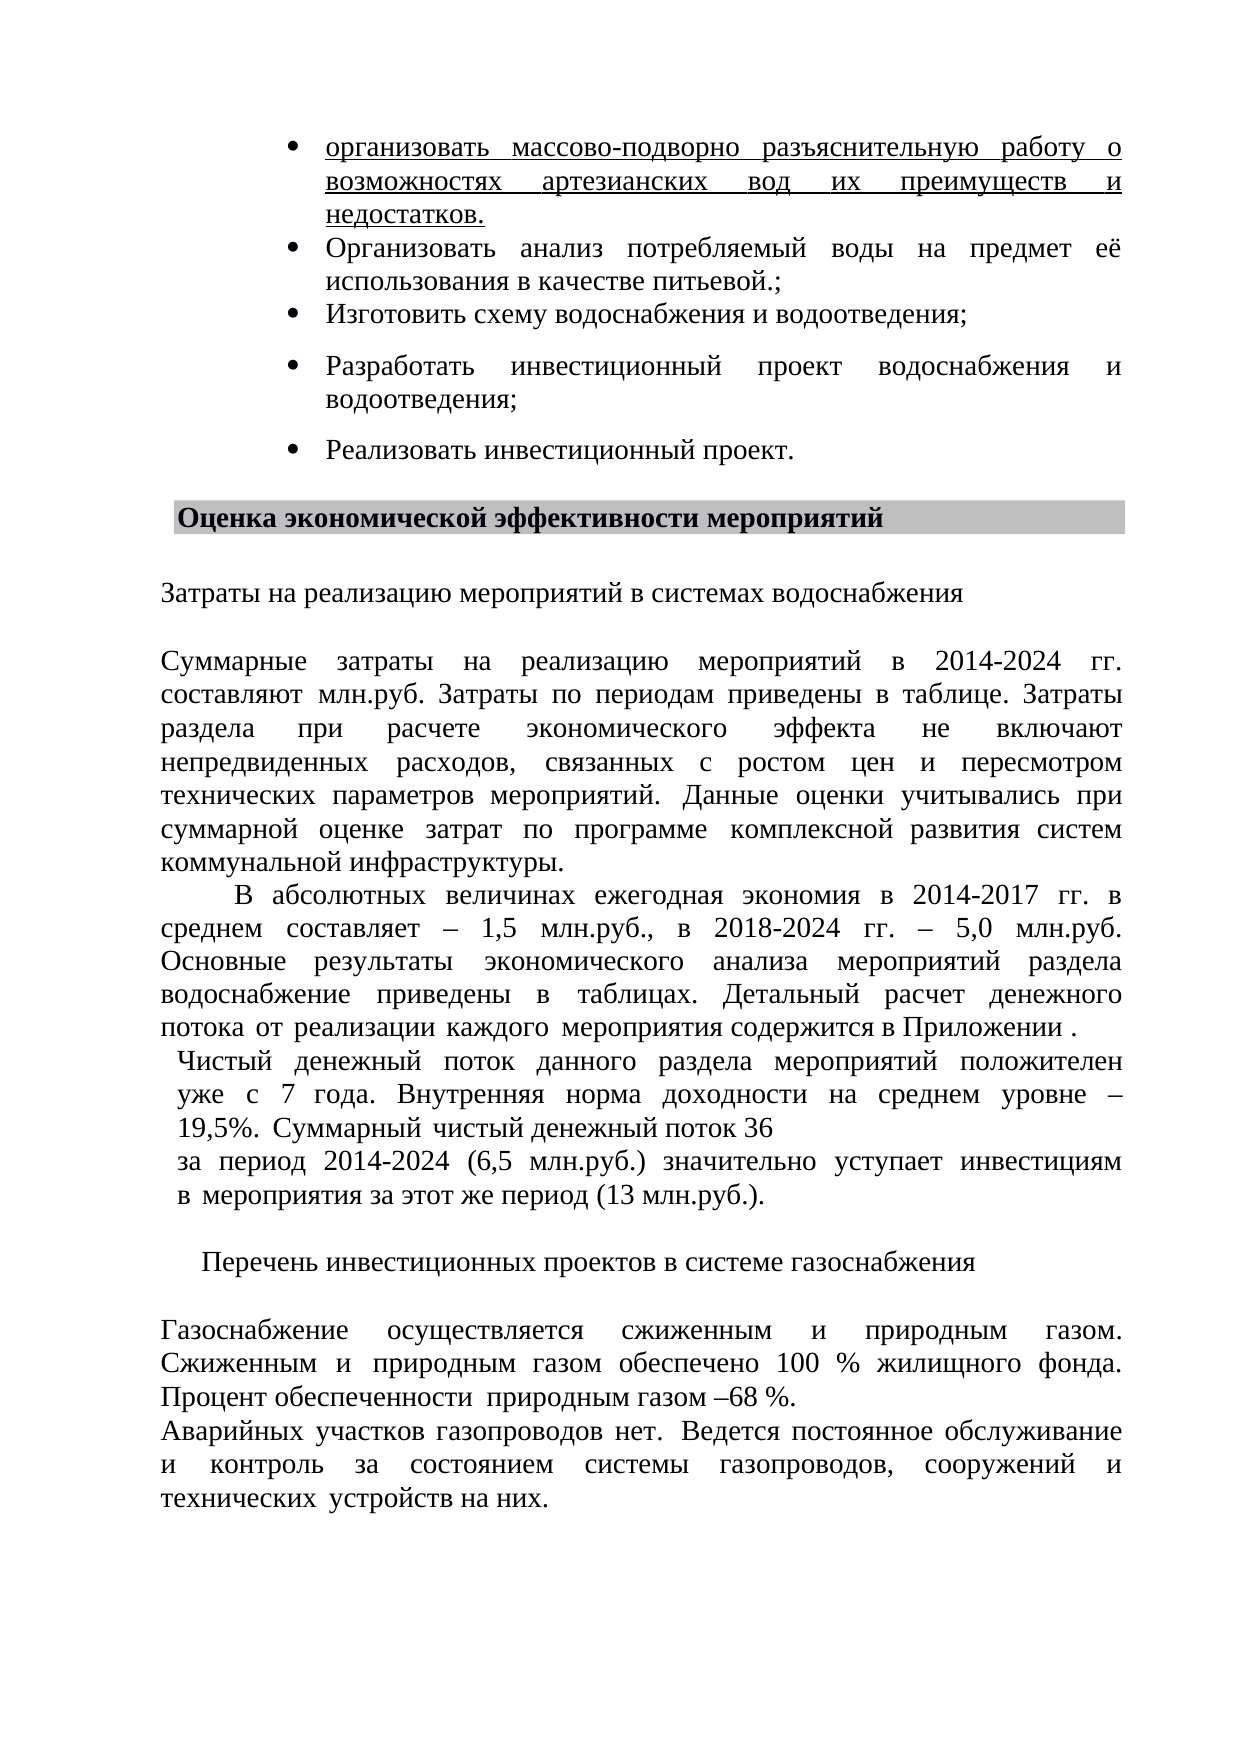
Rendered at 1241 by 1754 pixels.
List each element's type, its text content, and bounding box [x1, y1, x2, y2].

list Организовать анализ потребляемый воды на предмет её использования в качестве питьевой.; [288, 230, 1121, 297]
text Оценка экономической эффективности мероприятий [177, 500, 1125, 534]
text Чистый денежный поток данного раздела мероприятий положителен уже с 7 года. Внутренняя норма доходности на среднем уровне – 19,5%. Суммарный чистый денежный поток 36 [177, 1043, 1123, 1143]
text Газоснабжение осуществляется сжиженным и природным газом. Сжиженным и природным газом обеспечено 100 % жилищного фонда. Процент обеспеченности природным газом –68 %. [160, 1312, 1123, 1412]
text Аварийных участков газопроводов нет. Ведется постоянное обслуживание и контроль за состоянием системы газопроводов, сооружений и технических устройств на них. [160, 1413, 1122, 1513]
subtitle организовать массово-подворно разъяснительную работу о возможностях артезианских вод их преимуществ и недостатков. [288, 129, 1122, 230]
text за период 2014-2024 (6,5 млн.руб.) значительно уступает инвестициям в мероприятия за этот же период (13 млн.руб.). [177, 1143, 1122, 1210]
text Суммарные затраты на реализацию мероприятий в 2014-2024 гг. составляют млн.руб. Затраты по периодам приведены в таблице. Затраты раздела при расчете экономического эффекта не включают непредвиденных расходов, связанных с ростом цен и пересмотром технических параметров мероприятий. Данные оценки учитывались при суммарной оценке затрат по программе комплексной развития систем коммунальной инфраструктуры. [160, 643, 1123, 878]
text В абсолютных величинах ежегодная экономия в 2014-2017 гг. в среднем составляет – 1,5 млн.руб., в 2018-2024 гг. – 5,0 млн.руб. Основные результаты экономического анализа мероприятий раздела водоснабжение приведены в таблицах. Детальный расчет денежного потока от реализации каждого мероприятия содержится в Приложении . [160, 878, 1122, 1042]
list Реализовать инвестиционный проект. [288, 432, 1140, 466]
list Изготовить схему водоснабжения и водоотведения; [288, 297, 1140, 330]
subtitle Перечень инвестиционных проектов в системе газоснабжения [201, 1244, 1140, 1278]
list Разработать инвестиционный проект водоснабжения и водоотведения; [288, 349, 1122, 415]
text Затраты на реализацию мероприятий в системах водоснабжения [160, 575, 1140, 608]
